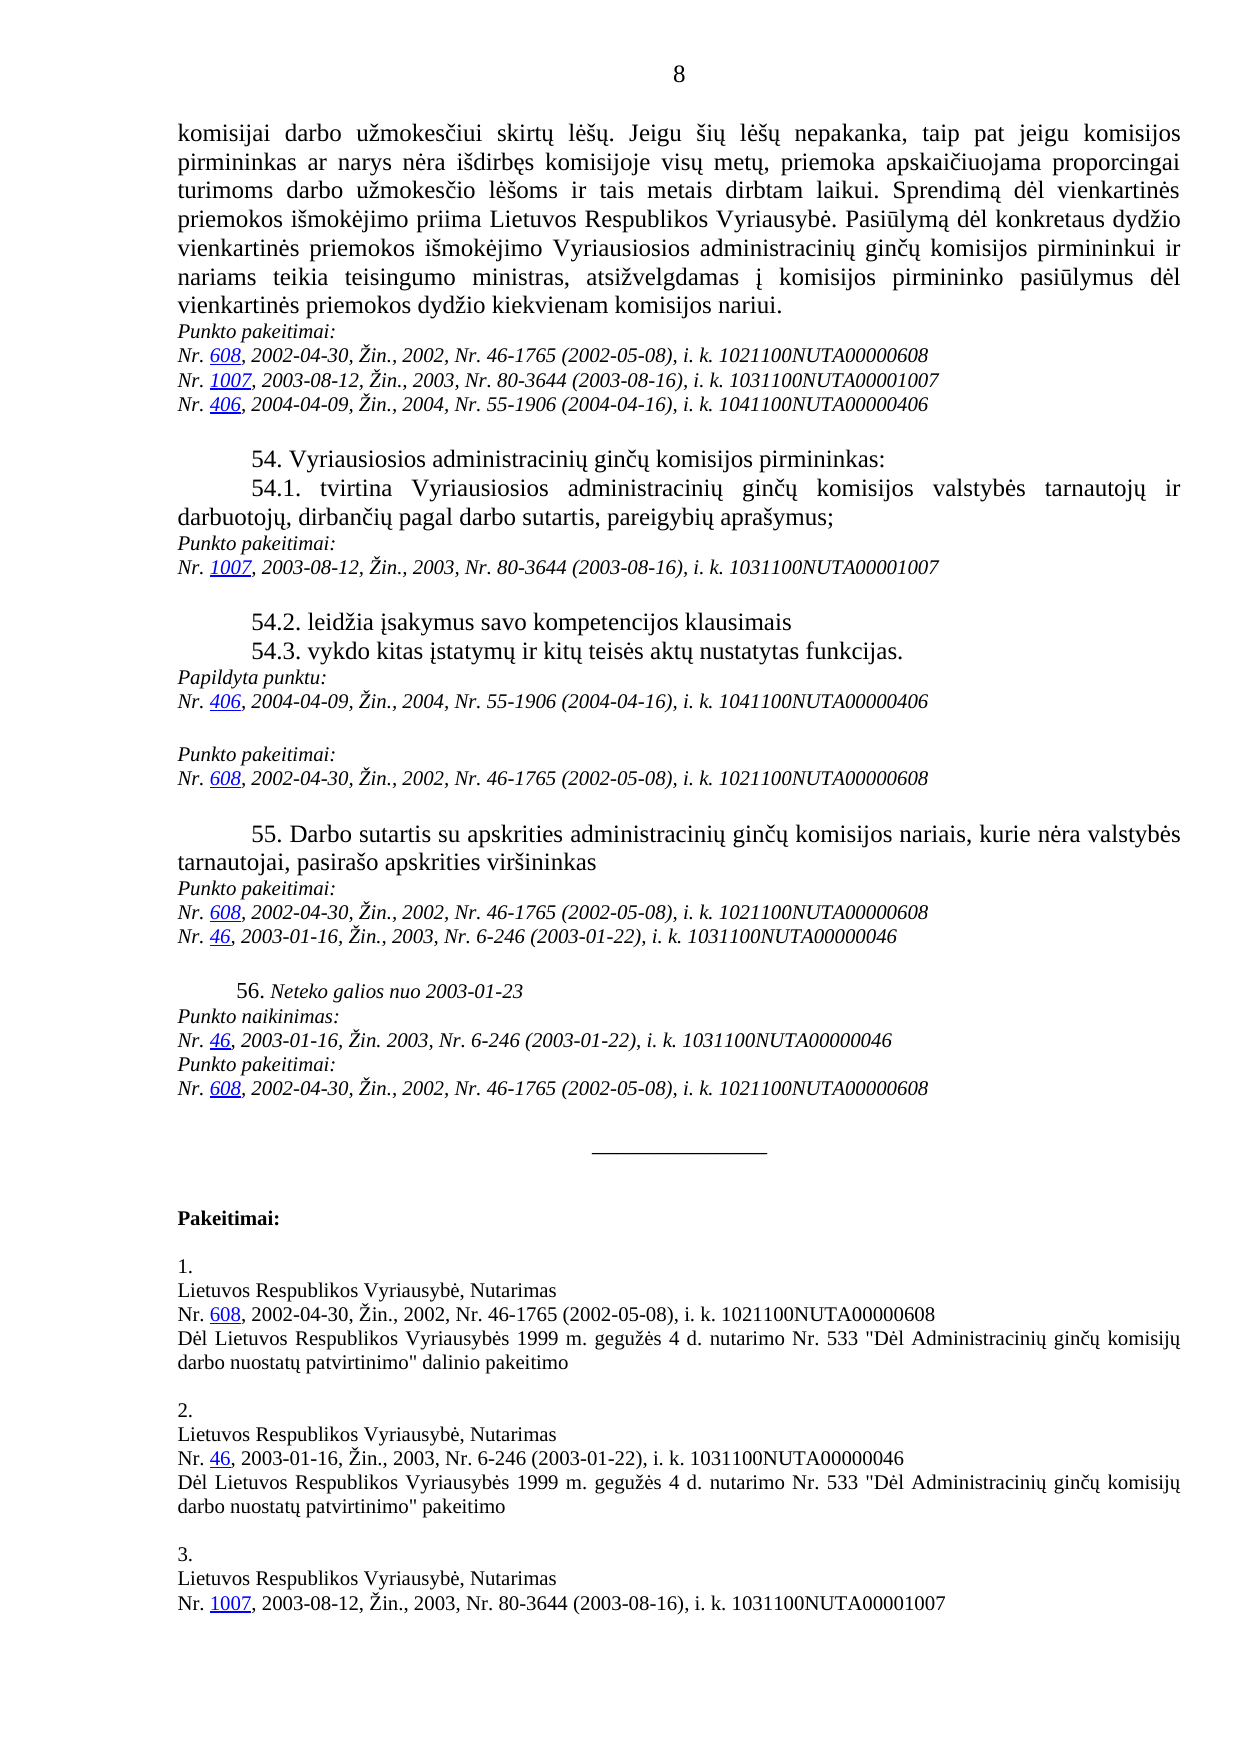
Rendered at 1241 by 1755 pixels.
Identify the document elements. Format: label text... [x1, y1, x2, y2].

text Nr. 1007, 2003-08-12, Žin., 2003, Nr. 80-3644 (2003-08-16), i. k. 1031100NUTA00001007 [177, 367, 1181, 392]
text 1. [177, 1253, 1181, 1278]
text Nr. 406, 2004-04-09, Žin., 2004, Nr. 55-1906 (2004-04-16), i. k. 1041100NUTA00000406 [177, 689, 1181, 713]
text Punkto pakeitimai: [177, 876, 1181, 900]
text Dėl Lietuvos Respublikos Vyriausybės 1999 m. gegužės 4 d. nutarimo Nr. 533 "Dėl Administracinių ginčų komisijų darbo nuostatų patvirtinimo" dalinio pakeitimo [177, 1326, 1181, 1374]
text Papildyta punktu: [177, 665, 1181, 689]
text Nr. 46, 2003-01-16, Žin. 2003, Nr. 6-246 (2003-01-22), i. k. 1031100NUTA00000046 [177, 1028, 1181, 1052]
text Nr. 608, 2002-04-30, Žin., 2002, Nr. 46-1765 (2002-05-08), i. k. 1021100NUTA00000608 [177, 1302, 1181, 1326]
text Pakeitimai: [177, 1205, 1181, 1229]
text Nr. 1007, 2003-08-12, Žin., 2003, Nr. 80-3644 (2003-08-16), i. k. 1031100NUTA00001007 [177, 555, 1181, 579]
text 54.3. vykdo kitas įstatymų ir kitų teisės aktų nustatytas funkcijas. [177, 636, 1181, 665]
text Punkto naikinimas: [177, 1003, 1181, 1028]
text Nr. 406, 2004-04-09, Žin., 2004, Nr. 55-1906 (2004-04-16), i. k. 1041100NUTA00000406 [177, 392, 1181, 416]
text 56. Neteko galios nuo 2003-01-23 [177, 977, 1181, 1003]
text Punkto pakeitimai: [177, 319, 1181, 343]
text 54. Vyriausiosios administracinių ginčų komisijos pirmininkas: [177, 444, 1181, 473]
text Punkto pakeitimai: [177, 531, 1181, 555]
text 54.1. tvirtina Vyriausiosios administracinių ginčų komisijos valstybės tarnautojų ir darbuotojų, dirbančių pagal darbo sutartis, pareigybių aprašymus; [177, 473, 1181, 531]
text Lietuvos Respublikos Vyriausybė, Nutarimas [177, 1422, 1181, 1446]
text Nr. 608, 2002-04-30, Žin., 2002, Nr. 46-1765 (2002-05-08), i. k. 1021100NUTA00000608 [177, 343, 1181, 367]
text Nr. 608, 2002-04-30, Žin., 2002, Nr. 46-1765 (2002-05-08), i. k. 1021100NUTA00000608 [177, 1076, 1181, 1100]
text komisijai darbo užmokesčiui skirtų lėšų. Jeigu šių lėšų nepakanka, taip pat jeigu komisijos pirmininkas ar narys nėra išdirbęs komisijoje visų metų, priemoka apskaičiuojama proporcingai turimoms darbo užmokesčio lėšoms ir tais metais dirbtam laikui. Sprendimą dėl vienkartinės priemokos išmokėjimo priima Lietuvos Respublikos Vyriausybė. Pasiūlymą dėl konkretaus dydžio vienkartinės priemokos išmokėjimo Vyriausiosios administracinių ginčų komisijos pirmininkui ir nariams teikia teisingumo ministras, atsižvelgdamas į komisijos pirmininko pasiūlymus dėl vienkartinės priemokos dydžio kiekvienam komisijos nariui. [177, 118, 1181, 319]
text 3. [177, 1542, 1181, 1566]
text 55. Darbo sutartis su apskrities administracinių ginčų komisijos nariais, kurie nėra valstybės tarnautojai, pasirašo apskrities viršininkas [177, 819, 1181, 876]
text Punkto pakeitimai: [177, 742, 1181, 766]
text Nr. 608, 2002-04-30, Žin., 2002, Nr. 46-1765 (2002-05-08), i. k. 1021100NUTA00000608 [177, 766, 1181, 790]
text Lietuvos Respublikos Vyriausybė, Nutarimas [177, 1566, 1181, 1590]
text ______________ [177, 1128, 1181, 1157]
text Dėl Lietuvos Respublikos Vyriausybės 1999 m. gegužės 4 d. nutarimo Nr. 533 "Dėl Administracinių ginčų komisijų darbo nuostatų patvirtinimo" pakeitimo [177, 1470, 1181, 1518]
text 2. [177, 1398, 1181, 1422]
text Nr. 1007, 2003-08-12, Žin., 2003, Nr. 80-3644 (2003-08-16), i. k. 1031100NUTA00001007 [177, 1590, 1181, 1614]
text Nr. 46, 2003-01-16, Žin., 2003, Nr. 6-246 (2003-01-22), i. k. 1031100NUTA00000046 [177, 1446, 1181, 1470]
text Nr. 608, 2002-04-30, Žin., 2002, Nr. 46-1765 (2002-05-08), i. k. 1021100NUTA00000608 [177, 900, 1181, 924]
text Lietuvos Respublikos Vyriausybė, Nutarimas [177, 1278, 1181, 1302]
text Nr. 46, 2003-01-16, Žin., 2003, Nr. 6-246 (2003-01-22), i. k. 1031100NUTA00000046 [177, 924, 1181, 948]
text Punkto pakeitimai: [177, 1052, 1181, 1076]
text 54.2. leidžia įsakymus savo kompetencijos klausimais [177, 607, 1181, 636]
